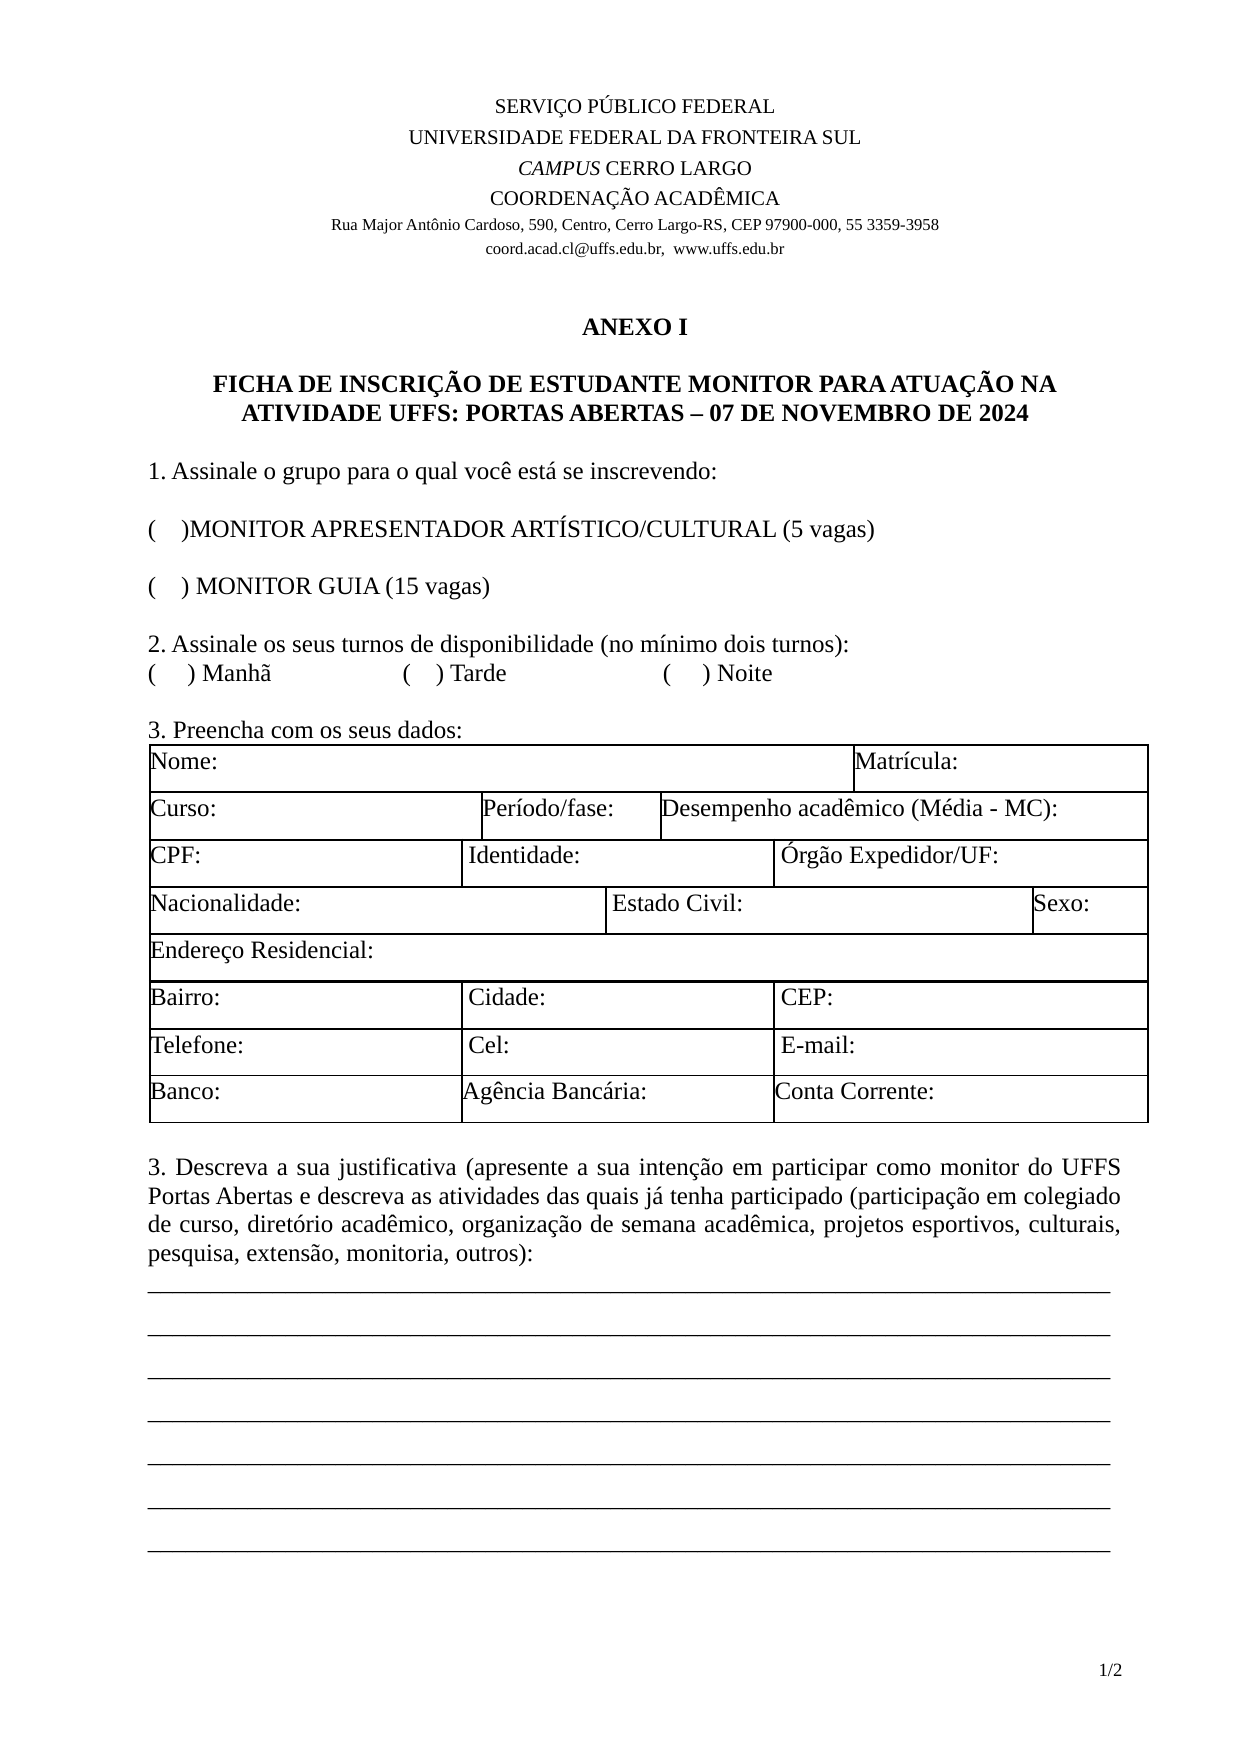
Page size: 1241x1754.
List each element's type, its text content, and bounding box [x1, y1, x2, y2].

table_cell Endereço Residencial: [151, 935, 1147, 980]
text _____________________________________________________________________________ ______________________________________________________________________________________________________________________________________________________________________________________________________________________________________________________________________________________________________________________________________________________________________________________________________________________________________________________________________________ [148, 1267, 1122, 1554]
table_cell Bairro: [151, 983, 461, 1028]
text ( ) Manhã ( ) Tarde ( ) Noite [148, 658, 1122, 686]
table_cell Identidade: [463, 841, 773, 886]
table_header Nome: [151, 746, 853, 791]
text ANEXO I [148, 312, 1122, 340]
table_cell Telefone: [151, 1030, 461, 1075]
subtitle FICHA DE INSCRIÇÃO DE ESTUDANTE MONITOR PARA ATUAÇÃO NA ATIVIDADE UFFS: PORTAS ABERTAS – 07 DE NOVEMBRO DE 2024 [148, 369, 1122, 427]
text 2. Assinale os seus turnos de disponibilidade (no mínimo dois turnos): [148, 629, 1122, 658]
table_cell Cel: [463, 1030, 773, 1075]
table_cell Nacionalidade: [151, 888, 605, 933]
table_cell E-mail: [775, 1030, 1147, 1075]
table_cell Desempenho acadêmico (Média - MC): [662, 793, 1147, 838]
table_cell CPF: [151, 841, 461, 886]
text 1. Assinale o grupo para o qual você está se inscrevendo: [148, 456, 1122, 485]
table_header Matrícula: [855, 746, 1147, 791]
table_cell CEP: [775, 983, 1147, 1028]
text 3. Descreva a sua justificativa (apresente a sua intenção em participar como monitor do UFFS Portas Abertas e descreva as atividades das quais já tenha participado (participação em colegiado de curso, diretório acadêmico, organização de semana acadêmica, projetos esportivos, culturais, pesquisa, extensão, monitoria, outros): [148, 1152, 1122, 1267]
table_cell Cidade: [463, 983, 773, 1028]
text ( )MONITOR APRESENTADOR ARTÍSTICO/CULTURAL (5 vagas) [148, 514, 1122, 543]
table_cell Agência Bancária: [463, 1076, 773, 1122]
table_cell Curso: [151, 793, 481, 838]
text 3. Preencha com os seus dados: [148, 715, 1122, 744]
text ( ) MONITOR GUIA (15 vagas) [148, 571, 1122, 600]
table_cell Sexo: [1034, 888, 1147, 933]
table_cell Período/fase: [483, 793, 660, 838]
table_cell Conta Corrente: [775, 1076, 1147, 1122]
table_cell Banco: [151, 1076, 461, 1122]
table_cell Órgão Expedidor/UF: [775, 841, 1147, 886]
table_cell Estado Civil: [607, 888, 1032, 933]
